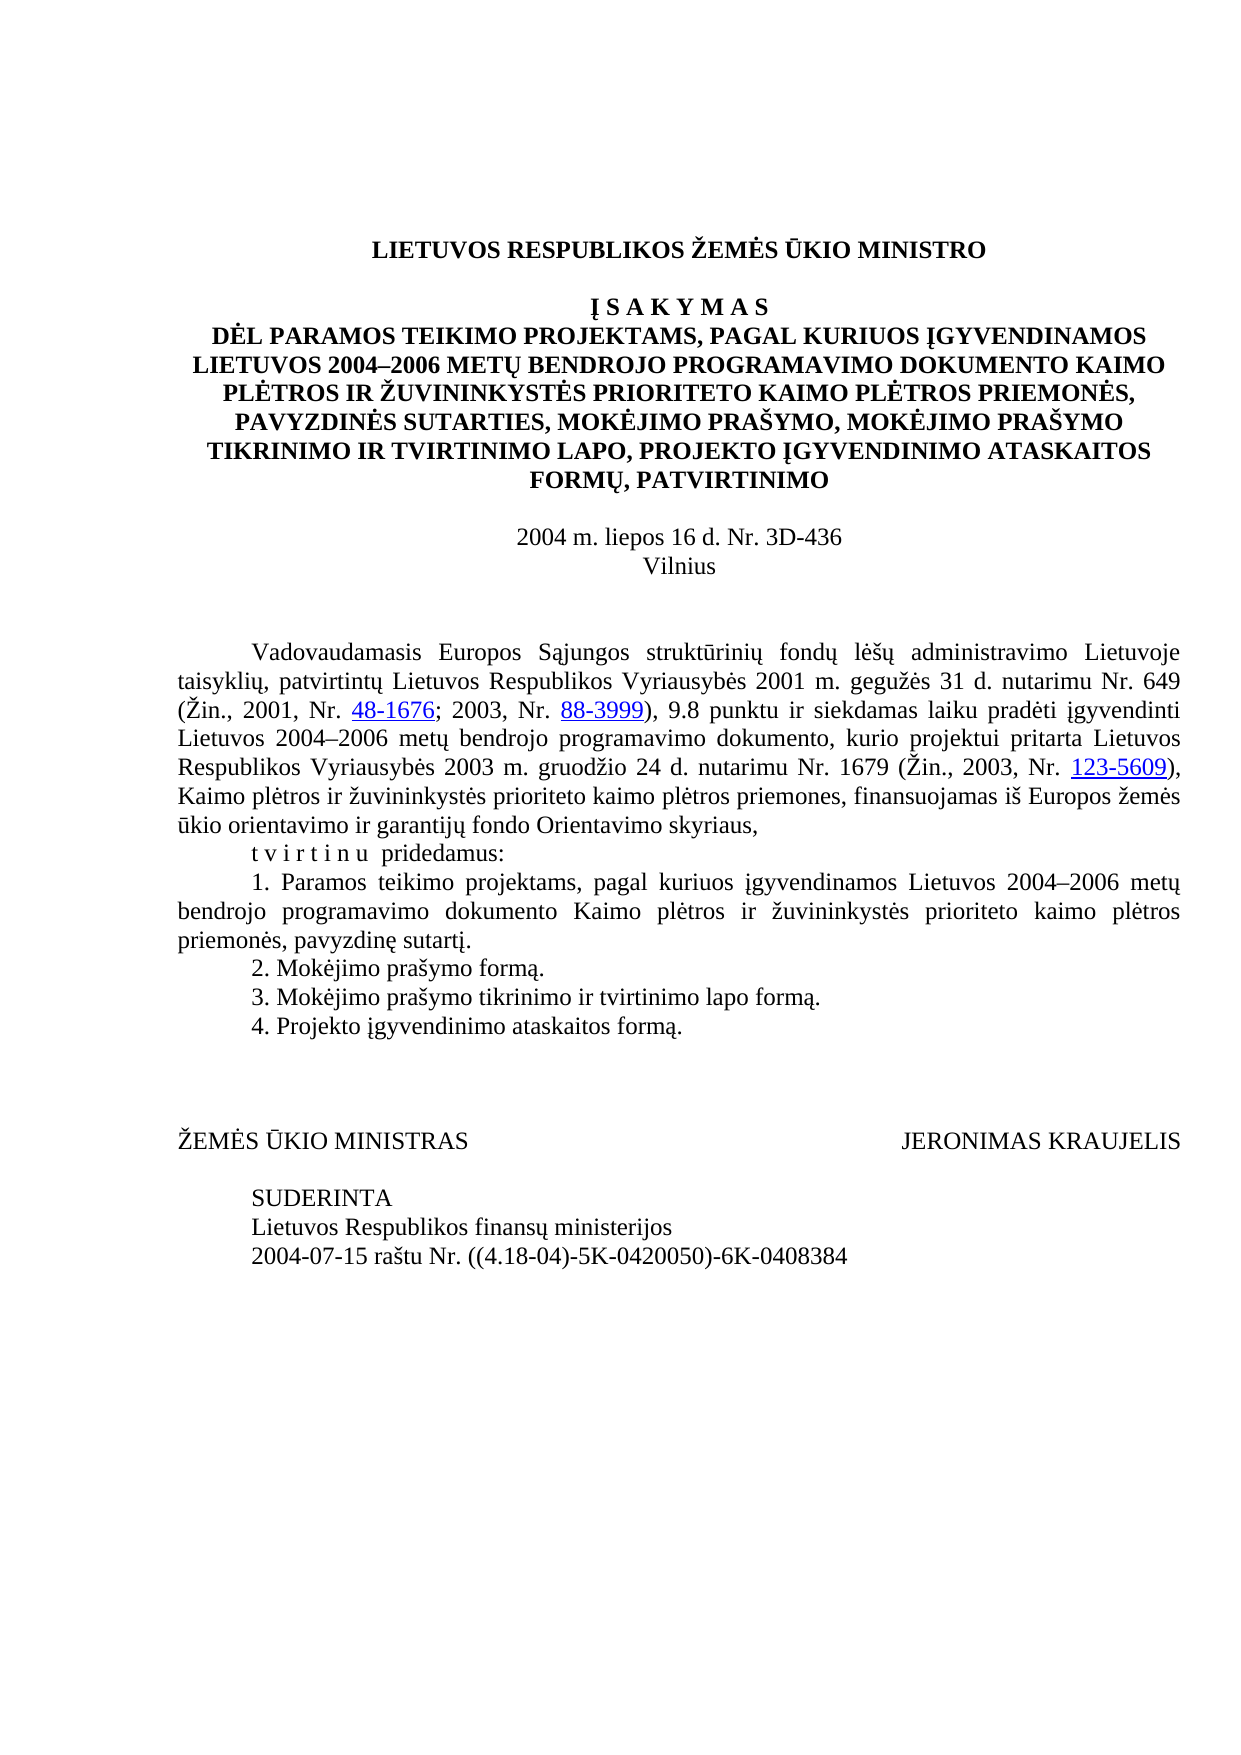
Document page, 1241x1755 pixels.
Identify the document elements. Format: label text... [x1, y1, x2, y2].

text 2. Mokėjimo prašymo formą. [177, 953, 1181, 982]
text 2004-07-15 raštu Nr. ((4.18-04)-5K-0420050)-6K-0408384 [177, 1241, 1181, 1270]
text 2004 m. liepos 16 d. Nr. 3D-436 [177, 522, 1181, 551]
text Vadovaudamasis Europos Sąjungos struktūrinių fondų lėšų administravimo Lietuvoje taisyklių, patvirtintų Lietuvos Respublikos Vyriausybės 2001 m. gegužės 31 d. nutarimu Nr. 649 (Žin., 2001, Nr. 48-1676; 2003, Nr. 88-3999), 9.8 punktu ir siekdamas laiku pradėti įgyvendinti Lietuvos 2004–2006 metų bendrojo programavimo dokumento, kurio projektui pritarta Lietuvos Respublikos Vyriausybės 2003 m. gruodžio 24 d. nutarimu Nr. 1679 (Žin., 2003, Nr. 123-5609), Kaimo plėtros ir žuvininkystės prioriteto kaimo plėtros priemones, finansuojamas iš Europos žemės ūkio orientavimo ir garantijų fondo Orientavimo skyriaus, [177, 637, 1181, 838]
text Lietuvos Respublikos finansų ministerijos [177, 1212, 1181, 1241]
text Žemės ūkio Ministras Jeronimas Kraujelis [177, 1126, 1181, 1155]
text tvirtinu pridedamus: [177, 838, 1181, 867]
text SUDERINTA [177, 1183, 1181, 1212]
text LIETUVOS RESPUBLIKOS ŽEMĖS ŪKIO MINISTRO [177, 235, 1181, 263]
text DĖL PARAMOS TEIKIMO PROJEKTAMS, PAGAL KURIUOS ĮGYVENDINAMOS LIETUVOS 2004–2006 METŲ BENDROJO PROGRAMAVIMO DOKUMENTO KAIMO PLĖTROS IR ŽUVININKYSTĖS PRIORITETO KAIMO PLĖTROS PRIEMONĖS, PAVYZDINĖS SUTARTIES, MOKĖJIMO PRAŠYMO, MOKĖJIMO PRAŠYMO TIKRINIMO IR TVIRTINIMO LAPO, PROJEKTO ĮGYVENDINIMO ATASKAITOS FORMŲ, PATVIRTINIMO [177, 321, 1181, 493]
text 4. Projekto įgyvendinimo ataskaitos formą. [177, 1011, 1181, 1040]
text 1. Paramos teikimo projektams, pagal kuriuos įgyvendinamos Lietuvos 2004–2006 metų bendrojo programavimo dokumento Kaimo plėtros ir žuvininkystės prioriteto kaimo plėtros priemonės, pavyzdinę sutartį. [177, 867, 1181, 953]
text 3. Mokėjimo prašymo tikrinimo ir tvirtinimo lapo formą. [177, 982, 1181, 1011]
text Į S A K Y M A S [177, 292, 1181, 321]
text Vilnius [177, 551, 1181, 580]
